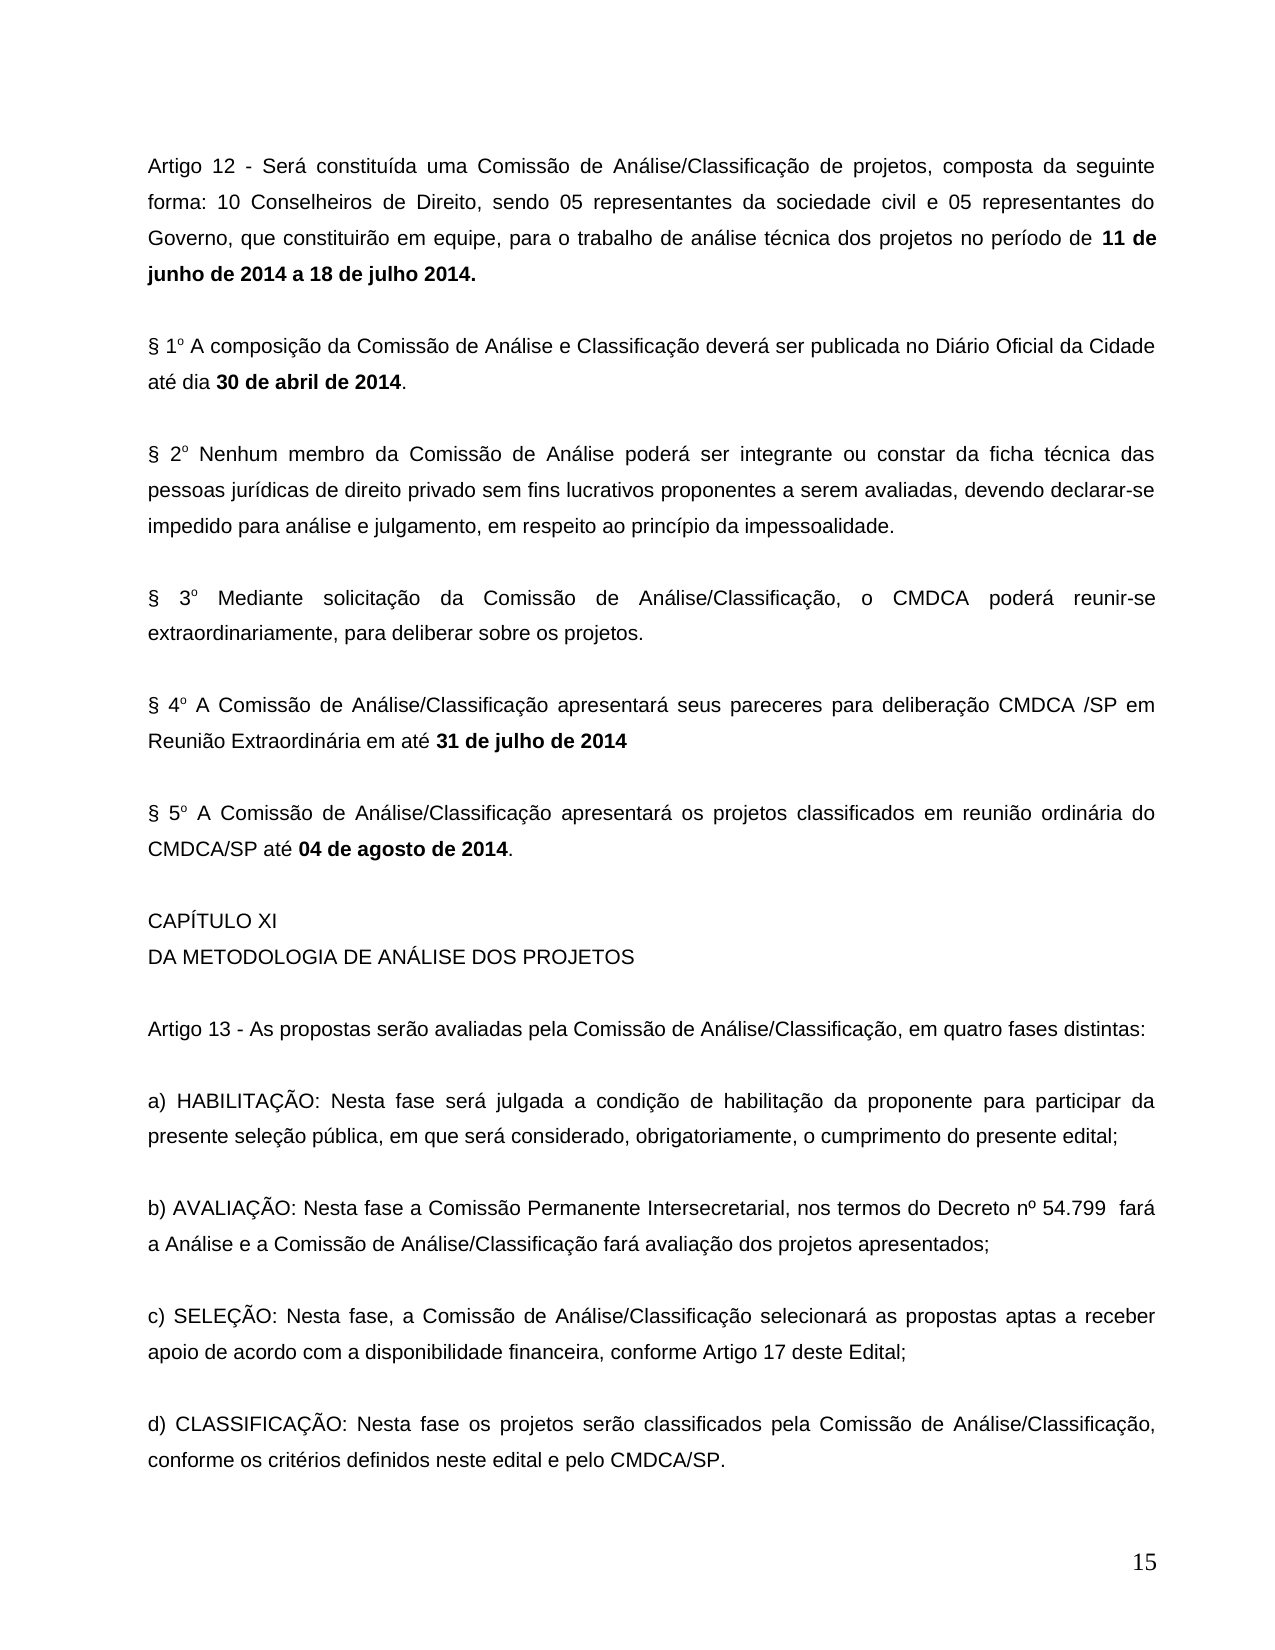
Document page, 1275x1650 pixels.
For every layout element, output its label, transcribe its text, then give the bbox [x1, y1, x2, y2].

text § 2o Nenhum membro da Comissão de Análise poderá ser integrante ou constar da ficha técnica das pessoas jurídicas de direito privado sem fins lucrativos proponentes a serem avaliadas, devendo declarar-se impedido para análise e julgamento, em respeito ao princípio da impessoalidade. [148, 442, 1157, 537]
text Artigo 13 - As propostas serão avaliadas pela Comissão de Análise/Classificação, em quatro fases distintas: [148, 1017, 1157, 1041]
text § 1o A composição da Comissão de Análise e Classificação deverá ser publicada no Diário Oficial da Cidade até dia 30 de abril de 2014. [148, 334, 1157, 394]
text d) CLASSIFICAÇÃO: Nesta fase os projetos serão classificados pela Comissão de Análise/Classificação, conforme os critérios definidos neste edital e pelo CMDCA/SP. [148, 1412, 1157, 1472]
text a) HABILITAÇÃO: Nesta fase será julgada a condição de habilitação da proponente para participar da presente seleção pública, em que será considerado, obrigatoriamente, o cumprimento do presente edital; [148, 1088, 1157, 1148]
text Artigo 12 - Será constituída uma Comissão de Análise/Classificação de projetos, composta da seguinte forma: 10 Conselheiros de Direito, sendo 05 representantes da sociedade civil e 05 representantes do Governo, que constituirão em equipe, para o trabalho de análise técnica dos projetos no período de 11 de junho de 2014 a 18 de julho 2014. [148, 154, 1157, 286]
text § 4o A Comissão de Análise/Classificação apresentará seus pareceres para deliberação CMDCA /SP em Reunião Extraordinária em até 31 de julho de 2014 [148, 693, 1157, 753]
text DA METODOLOGIA DE ANÁLISE DOS PROJETOS [148, 945, 1157, 969]
text c) SELEÇÃO: Nesta fase, a Comissão de Análise/Classificação selecionará as propostas aptas a receber apoio de acordo com a disponibilidade financeira, conforme Artigo 17 deste Edital; [148, 1304, 1157, 1364]
text CAPÍTULO XI [148, 909, 1157, 933]
text § 5o A Comissão de Análise/Classificação apresentará os projetos classificados em reunião ordinária do CMDCA/SP até 04 de agosto de 2014. [148, 801, 1157, 861]
text b) AVALIAÇÃO: Nesta fase a Comissão Permanente Intersecretarial, nos termos do Decreto nº 54.799 fará a Análise e a Comissão de Análise/Classificação fará avaliação dos projetos apresentados; [148, 1196, 1157, 1256]
text § 3o Mediante solicitação da Comissão de Análise/Classificação, o CMDCA poderá reunir-se extraordinariamente, para deliberar sobre os projetos. [148, 585, 1157, 645]
